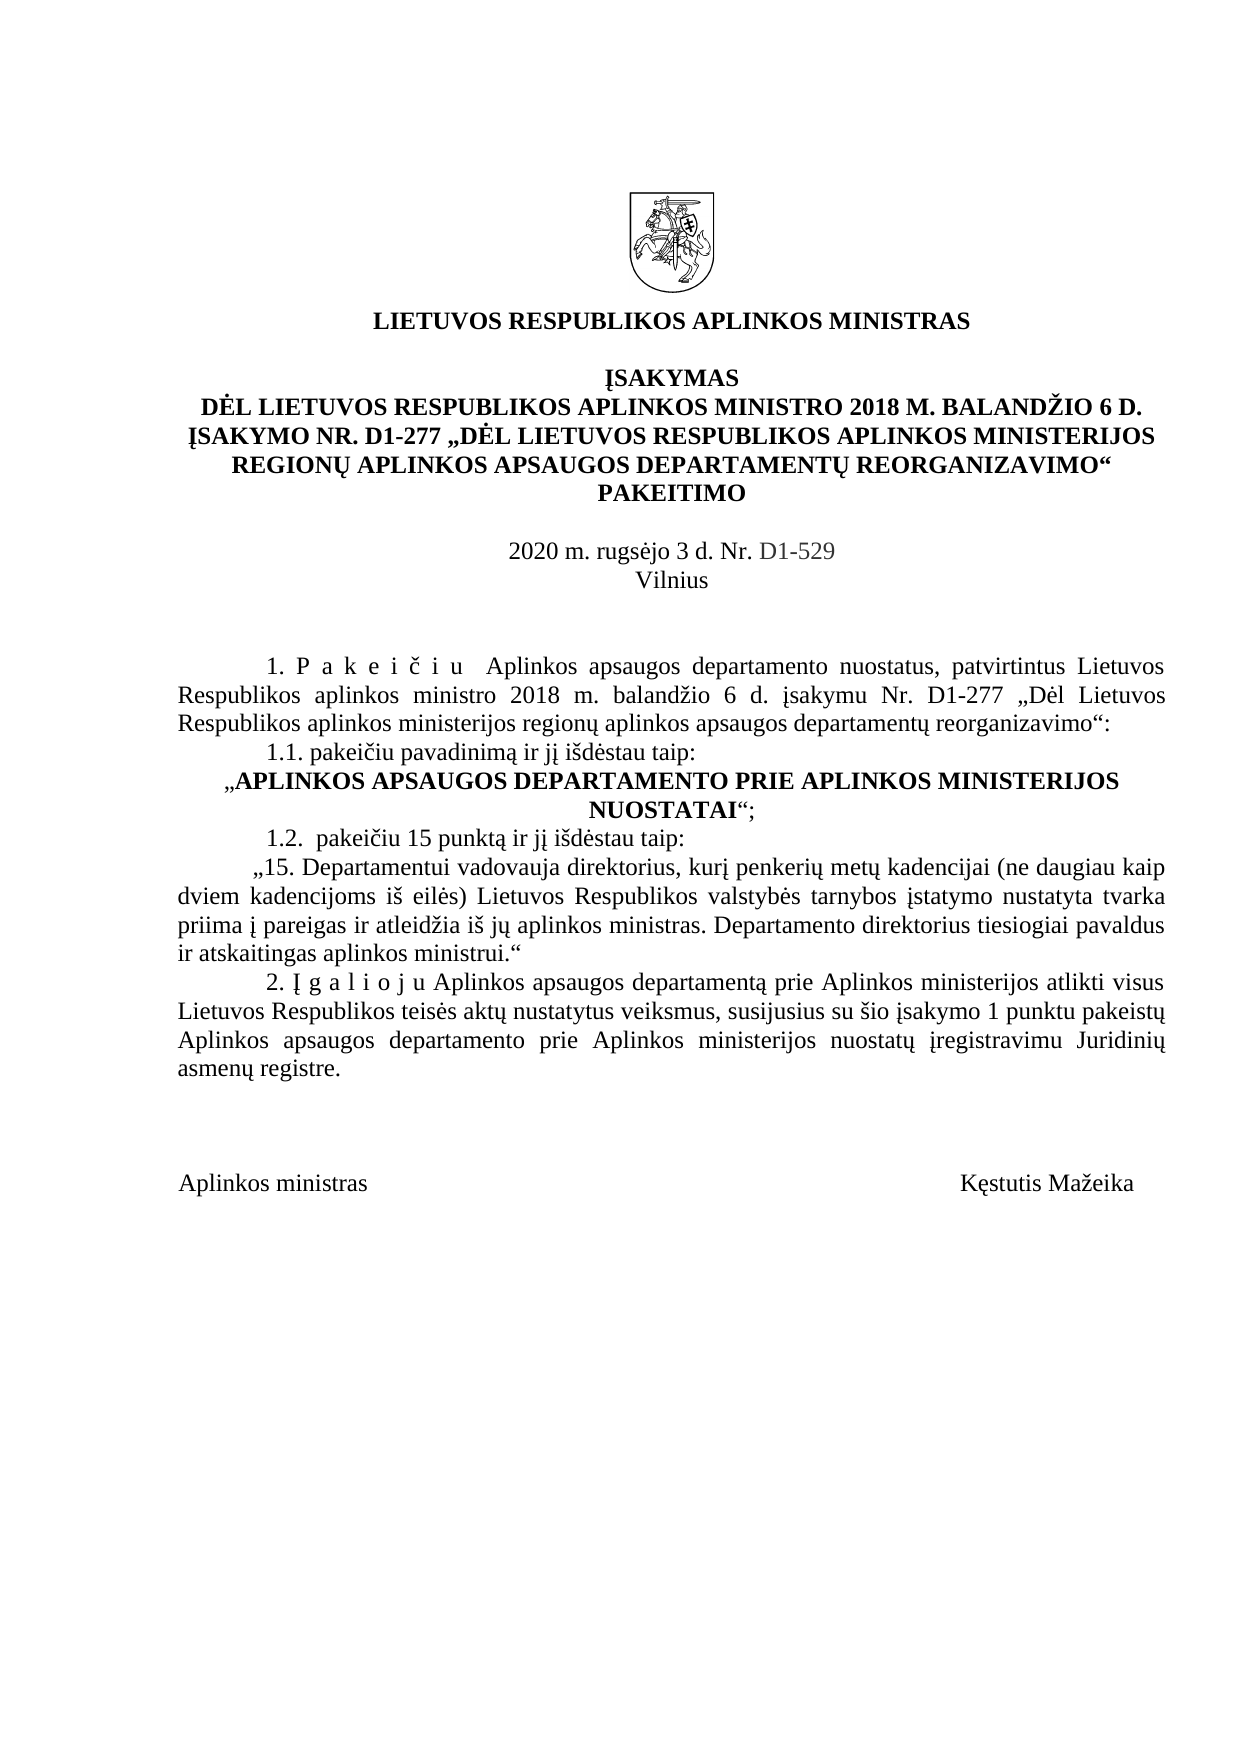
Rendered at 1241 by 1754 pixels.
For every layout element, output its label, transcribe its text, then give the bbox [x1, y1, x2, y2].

text „APLINKOS APSAUGOS DEPARTAMENTO PRIE APLINKOS MINISTERIJOS NUOSTATAI“; [177, 766, 1166, 823]
text „15. Departamentui vadovauja direktorius, kurį penkerių metų kadencijai (ne daugiau kaip dviem kadencijoms iš eilės) Lietuvos Respublikos valstybės tarnybos įstatymo nustatyta tvarka priima į pareigas ir atleidžia iš jų aplinkos ministras. Departamento direktorius tiesiogiai pavaldus ir atskaitingas aplinkos ministrui.“ [177, 852, 1166, 967]
text Aplinkos ministras Kęstutis Mažeika [178, 1168, 1163, 1197]
text 1.1. pakeičiu pavadinimą ir jį išdėstau taip: [177, 737, 1166, 766]
text 2. Į g a l i o j u Aplinkos apsaugos departamentą prie Aplinkos ministerijos atlikti visus Lietuvos Respublikos teisės aktų nustatytus veiksmus, susijusius su šio įsakymo 1 punktu pakeistų Aplinkos apsaugos departamento prie Aplinkos ministerijos nuostatų įregistravimu Juridinių asmenų registre. [177, 967, 1166, 1082]
text LIETUVOS RESPUBLIKOS APLINKOS MINISTRAS [177, 306, 1166, 335]
text 1.2. pakeičiu 15 punktą ir jį išdėstau taip: [177, 823, 1166, 852]
text Vilnius [177, 565, 1166, 622]
text ĮSAKYMAS [177, 363, 1166, 392]
text 1. P a k e i č i u Aplinkos apsaugos departamento nuostatus, patvirtintus Lietuvos Respublikos aplinkos ministro 2018 m. balandžio 6 d. įsakymu Nr. D1-277 „Dėl Lietuvos Respublikos aplinkos ministerijos regionų aplinkos apsaugos departamentų reorganizavimo“: [177, 651, 1166, 737]
text 2020 m. rugsėjo 3 d. Nr. D1-529 [177, 536, 1166, 565]
text DĖL LIETUVOS RESPUBLIKOS APLINKOS MINISTRO 2018 M. BALANDŽIO 6 D. ĮSAKYMO NR. D1-277 „DĖL LIETUVOS RESPUBLIKOS APLINKOS MINISTERIJOS REGIONŲ APLINKOS APSAUGOS DEPARTAMENTŲ REORGANIZAVIMO“ PAKEITIMO [177, 392, 1166, 507]
